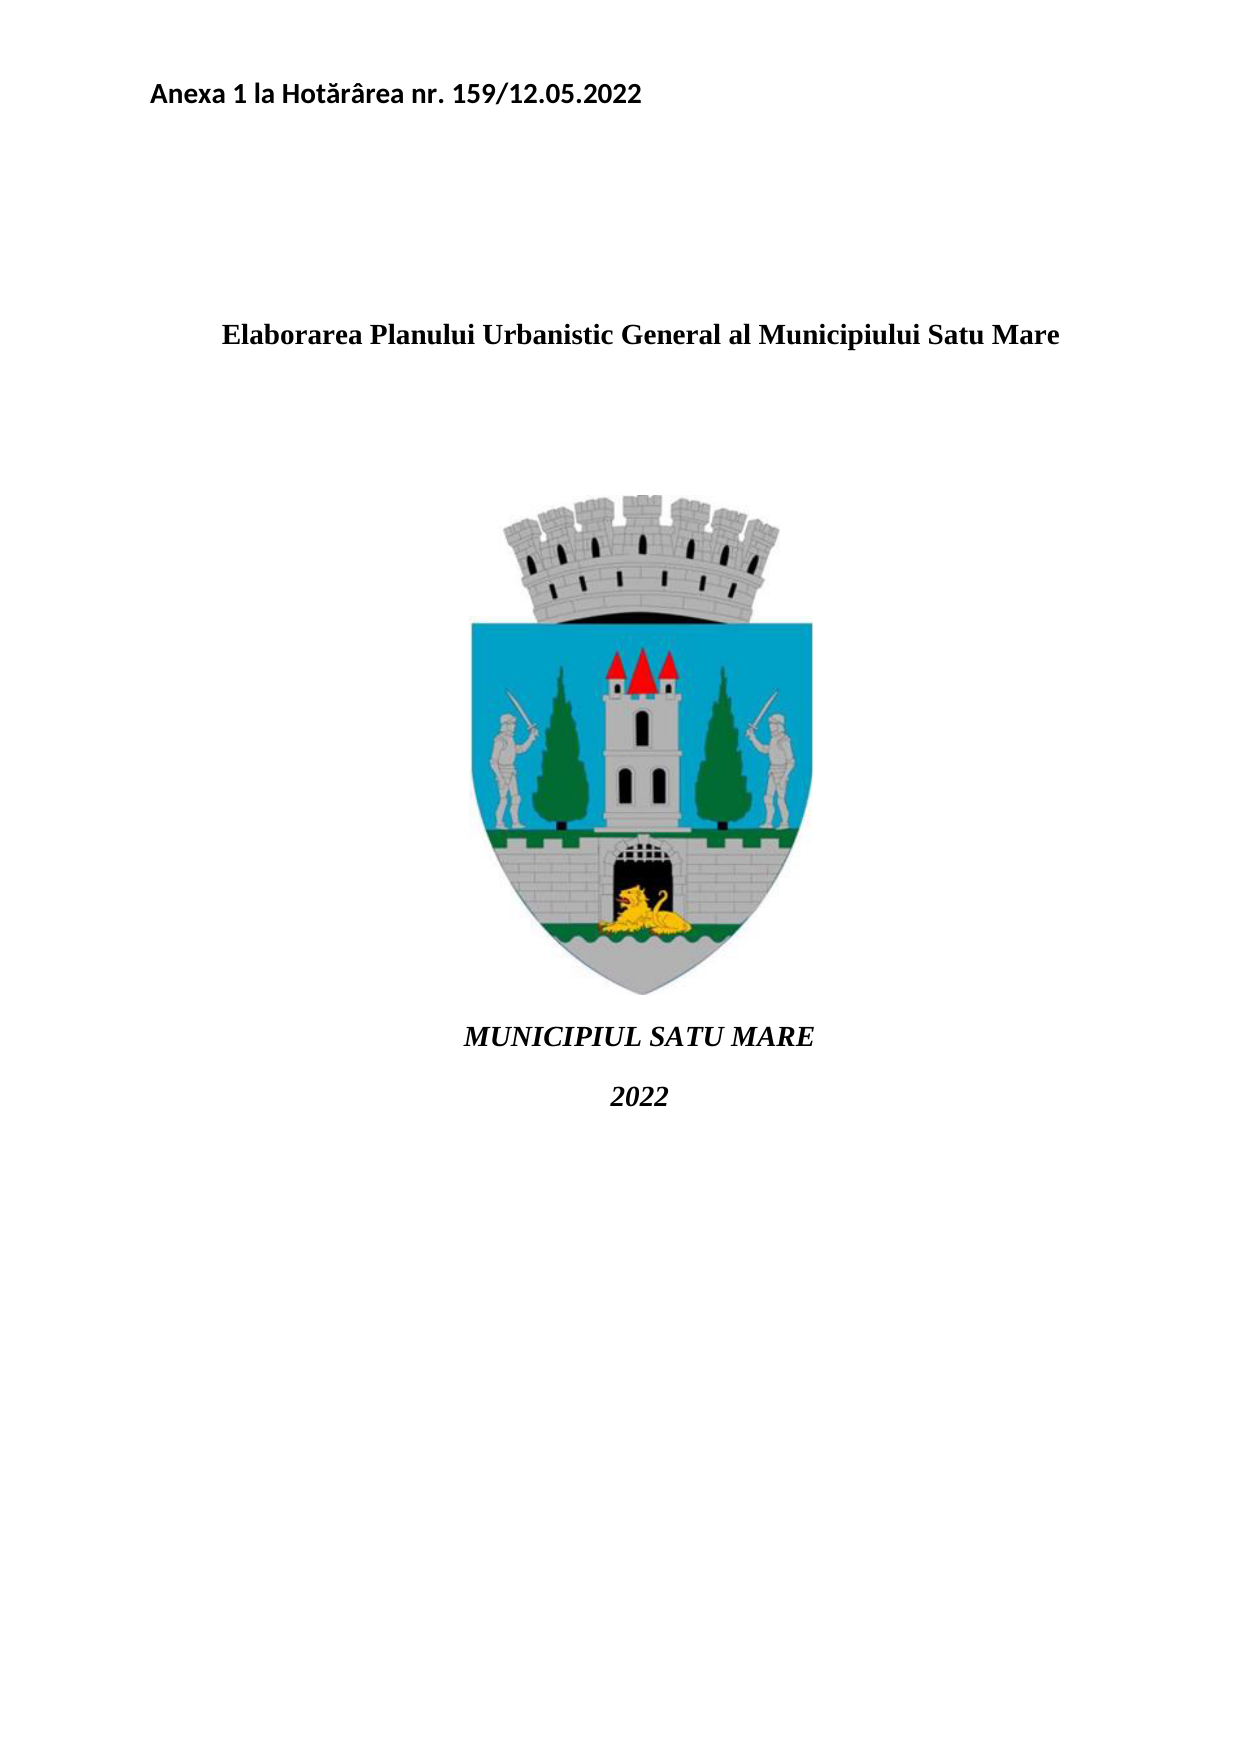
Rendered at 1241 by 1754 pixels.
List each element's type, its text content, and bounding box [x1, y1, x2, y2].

text 2022 [150, 1079, 1132, 1112]
text MUNICIPIUL SATU MARE [150, 1019, 1132, 1053]
text Elaborarea Planului Urbanistic General al Municipiului Satu Mare [150, 317, 1132, 351]
